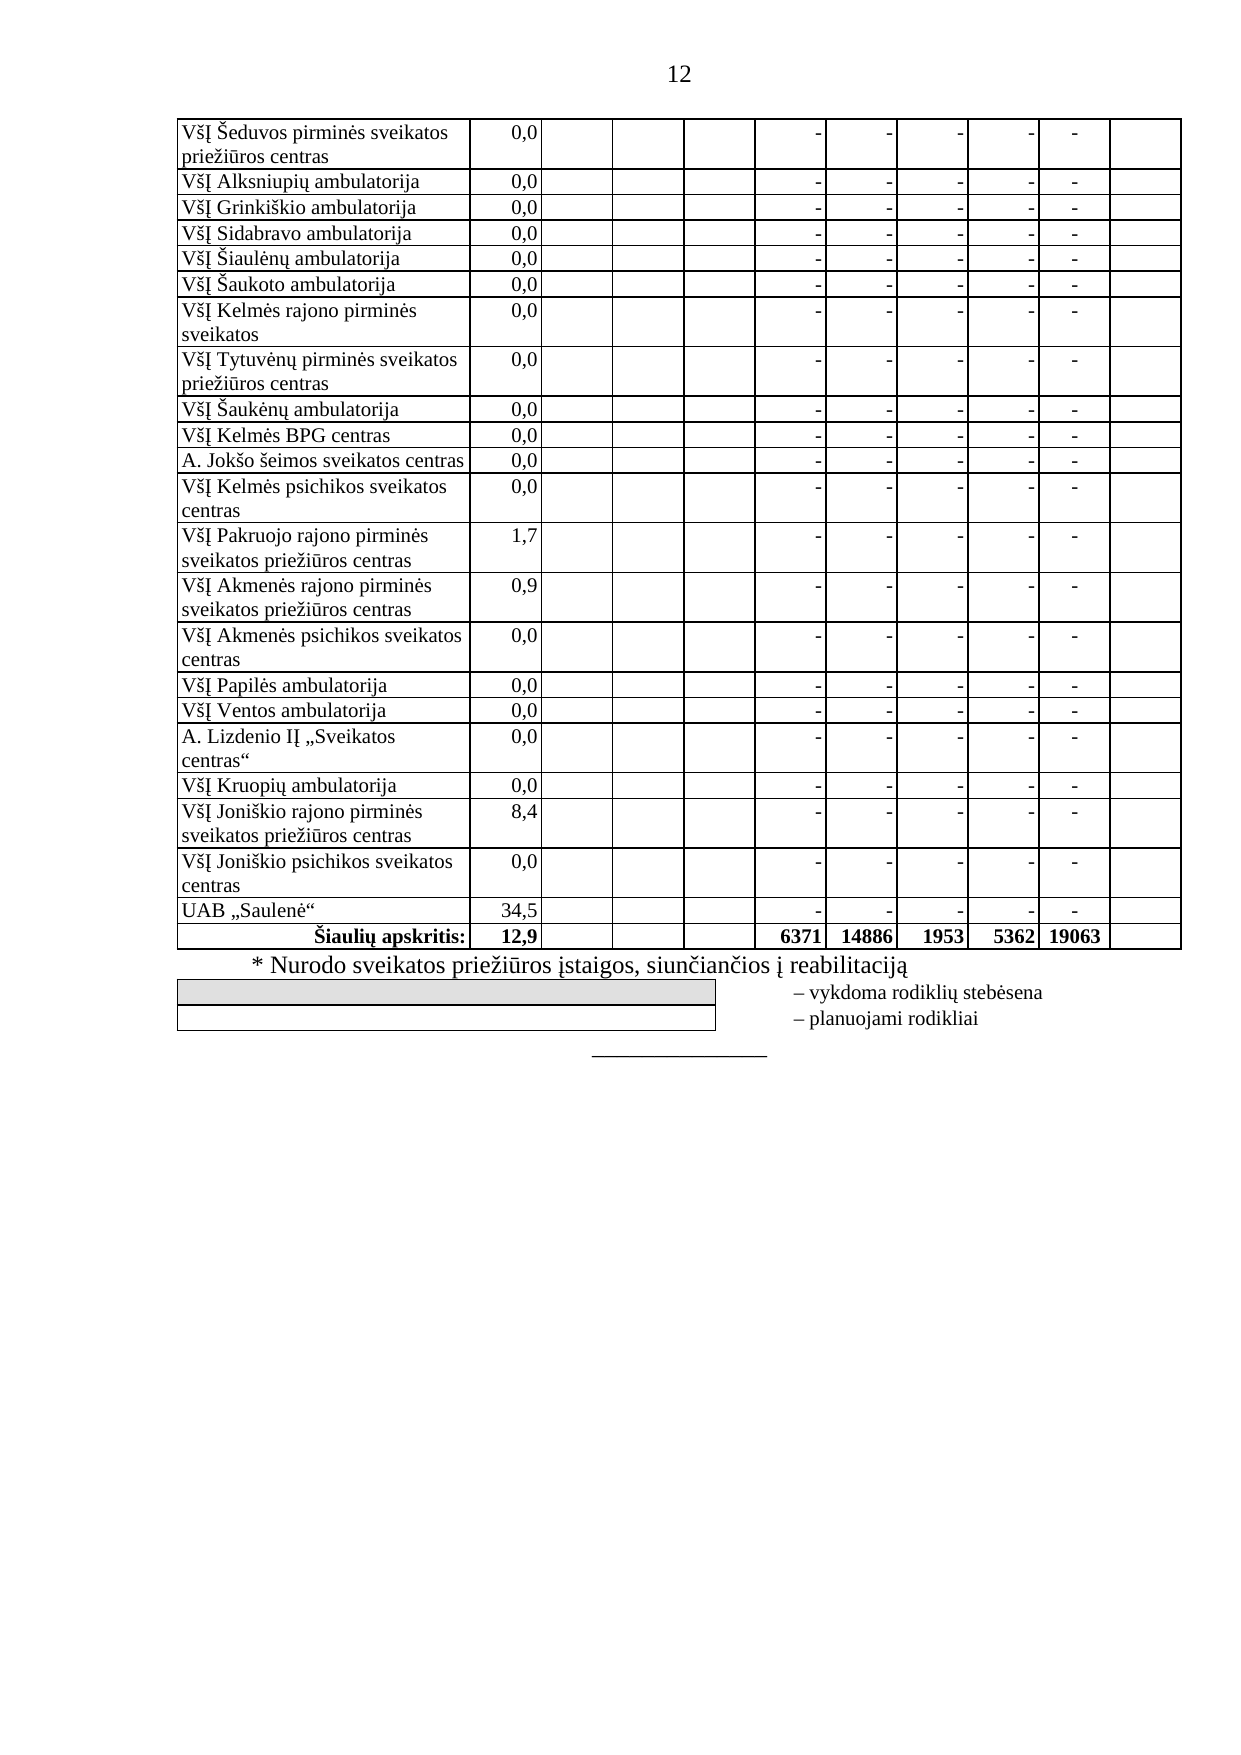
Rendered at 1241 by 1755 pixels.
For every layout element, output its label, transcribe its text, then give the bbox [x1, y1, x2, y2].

table_cell - [827, 120, 896, 168]
table_cell [613, 898, 617, 922]
table_cell - [898, 298, 967, 346]
table_cell [685, 474, 754, 522]
table_cell - [756, 849, 825, 897]
table_cell [542, 170, 546, 193]
table_cell - [898, 849, 967, 897]
table_cell [608, 221, 612, 245]
table_cell [613, 347, 683, 395]
table_cell [542, 898, 546, 922]
table_cell [679, 423, 683, 447]
table_cell [608, 698, 612, 722]
table_cell 0,0 [471, 347, 541, 395]
table_cell [542, 423, 546, 447]
table_cell [608, 924, 612, 948]
table_cell - [756, 573, 825, 621]
table_cell [608, 448, 612, 472]
table_cell [608, 170, 612, 193]
table_cell [679, 698, 683, 722]
table_cell [679, 221, 683, 245]
table_cell - [827, 623, 896, 671]
table_cell - [827, 298, 896, 346]
table_cell [685, 724, 754, 772]
table_cell - [1040, 120, 1109, 168]
table_cell [1111, 523, 1180, 572]
table_cell - [1040, 849, 1109, 897]
table_cell [685, 120, 754, 168]
table_cell 0,0 [537, 221, 541, 245]
table_cell [542, 298, 612, 346]
table_cell - [969, 849, 1038, 897]
table_cell - [969, 523, 1038, 572]
table_cell [542, 623, 612, 671]
table_cell [1111, 724, 1180, 772]
table_cell - [898, 623, 967, 671]
table_cell 1,7 [471, 523, 541, 572]
table_cell 0,0 [537, 272, 541, 296]
table_cell 8,4 [471, 799, 541, 847]
table_cell [608, 773, 612, 797]
table_cell - [1040, 474, 1109, 522]
table_cell - [756, 724, 825, 772]
table_cell - [898, 347, 967, 395]
table_cell [542, 221, 546, 245]
table_cell 0,0 [471, 623, 541, 671]
table_cell [685, 573, 754, 621]
table_cell - [1040, 573, 1109, 621]
table_cell 0,0 [537, 673, 541, 697]
table_cell [542, 448, 546, 472]
table_cell [711, 1006, 715, 1030]
table_cell [613, 773, 617, 797]
table_cell [679, 773, 683, 797]
table_cell [542, 272, 546, 296]
table_cell 0,0 [537, 698, 541, 722]
table_cell [542, 474, 612, 522]
table_cell [613, 298, 683, 346]
table_cell - [827, 347, 896, 395]
table_cell [679, 898, 683, 922]
table_cell - [1040, 623, 1109, 671]
table_cell [679, 272, 683, 296]
table_cell [613, 423, 617, 447]
table_cell [542, 673, 546, 697]
table_cell [542, 573, 612, 621]
table_cell [608, 246, 612, 270]
table_cell - [827, 573, 896, 621]
table_cell - [756, 799, 825, 847]
table_cell 0,0 [537, 773, 541, 797]
table_cell - [898, 573, 967, 621]
table_cell [685, 347, 754, 395]
table_header [178, 980, 715, 1004]
table_cell [542, 773, 546, 797]
table_cell - [827, 849, 896, 897]
table_cell - [1040, 347, 1109, 395]
table_cell [613, 924, 617, 948]
table_cell 0,0 [471, 724, 541, 772]
table_cell [608, 898, 612, 922]
table_cell 0,0 [537, 397, 541, 421]
table_cell [542, 849, 612, 897]
table_cell - [898, 474, 967, 522]
table_cell [542, 698, 546, 722]
table_cell 0,0 [471, 298, 541, 346]
table_cell [679, 924, 683, 948]
text ______________ [177, 1031, 1181, 1060]
table_cell [685, 799, 754, 847]
table_cell [542, 799, 612, 847]
table_cell - [969, 799, 1038, 847]
table_cell [608, 397, 612, 421]
table_cell 0,0 [537, 423, 541, 447]
table_cell [685, 298, 754, 346]
table_cell [608, 673, 612, 697]
table_cell [679, 246, 683, 270]
table_cell [613, 397, 617, 421]
table_cell [542, 924, 546, 948]
table_cell [613, 799, 683, 847]
table_cell - [969, 474, 1038, 522]
table_cell [542, 246, 546, 270]
table_cell - [756, 474, 825, 522]
table_cell [613, 195, 617, 219]
table_cell [542, 120, 612, 168]
table_cell [1111, 474, 1180, 522]
table_cell – planuojami rodikliai [716, 1004, 1181, 1030]
table_cell [613, 698, 617, 722]
table_cell - [969, 120, 1038, 168]
table_cell [542, 397, 546, 421]
table_cell [1111, 298, 1180, 346]
table_cell [1111, 573, 1180, 621]
table_cell 0,0 [471, 120, 541, 168]
table_cell - [827, 724, 896, 772]
table_cell [685, 523, 754, 572]
table_cell [542, 195, 546, 219]
table_cell [613, 448, 617, 472]
table_cell 0,0 [537, 170, 541, 193]
table_cell - [898, 120, 967, 168]
table_cell - [898, 724, 967, 772]
table_cell - [827, 523, 896, 572]
table_cell - [969, 347, 1038, 395]
table_cell - [756, 523, 825, 572]
table_cell [1111, 849, 1180, 897]
table_cell - [756, 347, 825, 395]
table_cell [608, 195, 612, 219]
table_cell - [898, 523, 967, 572]
table_cell [679, 397, 683, 421]
table_cell 34,5 [537, 898, 541, 922]
table_cell 0,9 [471, 573, 541, 621]
table_cell [613, 849, 683, 897]
table_cell [613, 120, 683, 168]
table_cell [613, 724, 683, 772]
table_cell [613, 272, 617, 296]
table_cell - [756, 623, 825, 671]
table_cell - [756, 298, 825, 346]
table_cell - [969, 298, 1038, 346]
table_cell [542, 523, 612, 572]
table_cell - [1040, 523, 1109, 572]
table_cell [1111, 347, 1180, 395]
table_cell [613, 673, 617, 697]
table_cell [613, 573, 683, 621]
table_cell - [1040, 298, 1109, 346]
table_cell [685, 849, 754, 897]
table_cell - [827, 474, 896, 522]
table_cell [685, 623, 754, 671]
table_cell [1111, 799, 1180, 847]
table_cell [613, 246, 617, 270]
table_cell - [969, 623, 1038, 671]
table_cell - [969, 573, 1038, 621]
table_cell - [827, 799, 896, 847]
table_cell [613, 474, 683, 522]
table_cell - [1040, 724, 1109, 772]
table_cell [613, 170, 617, 193]
table_cell [679, 170, 683, 193]
table_cell - [898, 799, 967, 847]
table_cell - [1040, 799, 1109, 847]
table_cell [542, 724, 612, 772]
table_cell - [756, 120, 825, 168]
table_cell 0,0 [537, 195, 541, 219]
table_cell [613, 523, 683, 572]
table_cell [1111, 623, 1180, 671]
table_cell [679, 195, 683, 219]
table_cell [679, 673, 683, 697]
table_cell 0,0 [471, 849, 541, 897]
table_cell [613, 221, 617, 245]
table_cell [608, 272, 612, 296]
table_cell [608, 423, 612, 447]
table_cell [1111, 120, 1180, 168]
table_cell [679, 448, 683, 472]
table_cell 0,0 [471, 474, 541, 522]
table_cell - [969, 724, 1038, 772]
table_cell 0,0 [537, 246, 541, 270]
table_header – vykdoma rodiklių stebėsena [716, 979, 1181, 1004]
table_cell [613, 623, 683, 671]
table_cell [542, 347, 612, 395]
text * Nurodo sveikatos priežiūros įstaigos, siunčiančios į reabilitaciją [177, 950, 1181, 978]
table_cell 12,9 [537, 924, 541, 948]
table_cell 0,0 [537, 448, 541, 472]
